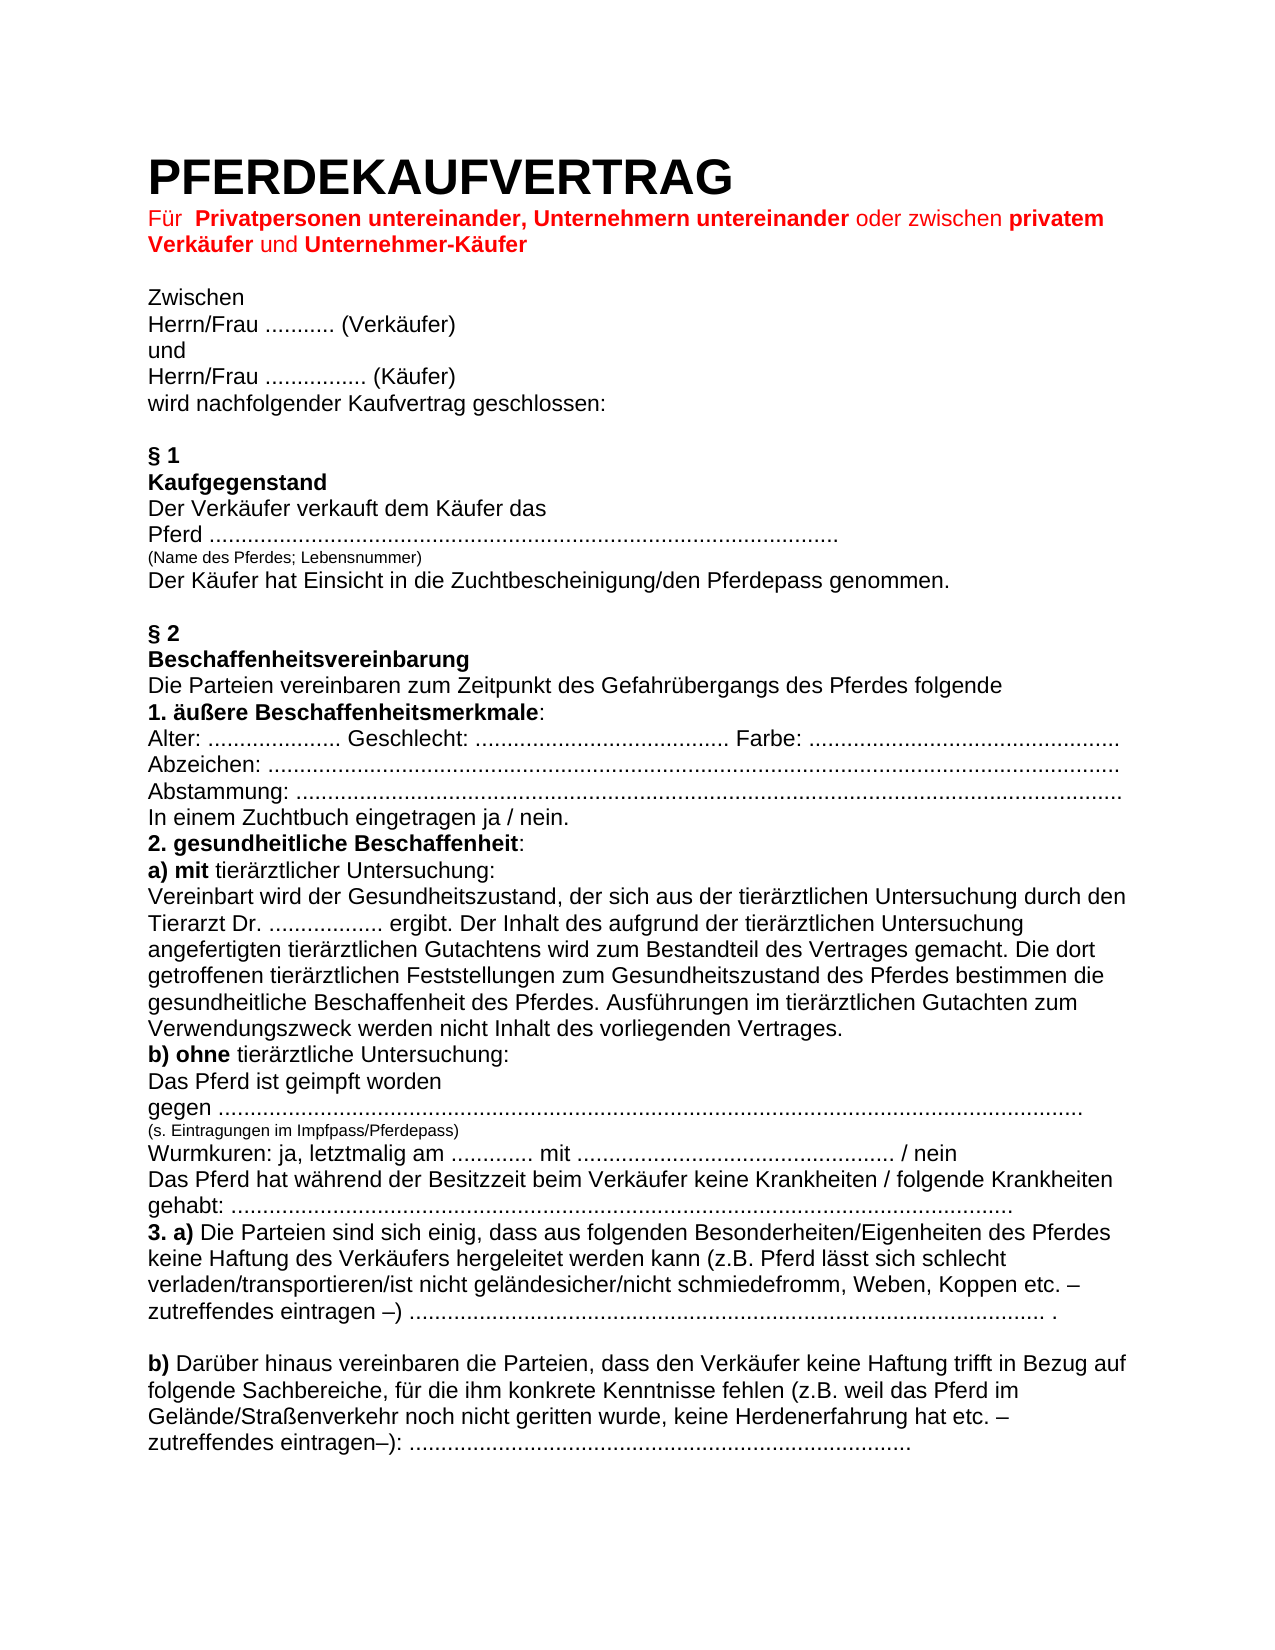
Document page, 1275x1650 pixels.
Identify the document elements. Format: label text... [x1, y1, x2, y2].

text Abzeichen: ...................................................................................................................................... [148, 751, 1127, 778]
text Das Pferd hat während der Besitzzeit beim Verkäufer keine Krankheiten / folgende Krankheiten [148, 1166, 1127, 1192]
text Zwischen [148, 284, 1127, 311]
text Das Pferd ist geimpft worden gegen ........................................................................................................................................ [148, 1068, 1127, 1120]
text 1. äußere Beschaffenheitsmerkmale: [148, 699, 1127, 725]
text Herrn/Frau ........... (Verkäufer) [148, 311, 1127, 337]
text § 1 [148, 442, 1127, 469]
text In einem Zuchtbuch eingetragen ja / nein. [148, 804, 1127, 830]
text Wurmkuren: ja, letztmalig am ............. mit .................................................. / nein [148, 1139, 1127, 1166]
text gehabt: ........................................................................................................................... [148, 1192, 1127, 1218]
text Alter: ..................... Geschlecht: ........................................ Farbe: ................................................. [148, 725, 1127, 751]
text Abstammung: .................................................................................................................................. [148, 778, 1127, 804]
text Beschaffenheitsvereinbarung [148, 646, 1127, 672]
text (s. Eintragungen im Impfpass/Pferdepass) [148, 1120, 1127, 1139]
text 3. a) Die Parteien sind sich einig, dass aus folgenden Besonderheiten/Eigenheiten des Pferdes keine Haftung des Verkäufers hergeleitet werden kann (z.B. Pferd lässt sich schlecht verladen/transportieren/ist nicht geländesicher/nicht schmiedefromm, Weben, Koppen etc. – zutreffendes eintragen –) .................................................................................................... . [148, 1218, 1127, 1324]
text Herrn/Frau ................ (Käufer) [148, 363, 1127, 389]
text b) Darüber hinaus vereinbaren die Parteien, dass den Verkäufer keine Haftung trifft in Bezug auf folgende Sachbereiche, für die ihm konkrete Kenntnisse fehlen (z.B. weil das Pferd im Gelände/Straßenverkehr noch nicht geritten wurde, keine Herdenerfahrung hat etc. – zutreffendes eintragen–): ............................................................................... [148, 1350, 1127, 1456]
text b) ohne tierärztliche Untersuchung: [148, 1041, 1127, 1068]
text Vereinbart wird der Gesundheitszustand, der sich aus der tierärztlichen Untersuchung durch den [148, 883, 1127, 909]
text Tierarzt Dr. .................. ergibt. Der Inhalt des aufgrund der tierärztlichen Untersuchung angefertigten tierärztlichen Gutachtens wird zum Bestandteil des Vertrages gemacht. Die dort getroffenen tierärztlichen Feststellungen zum Gesundheitszustand des Pferdes bestimmen die gesundheitliche Beschaffenheit des Pferdes. Ausführungen im tierärztlichen Gutachten zum Verwendungszweck werden nicht Inhalt des vorliegenden Vertrages. [148, 909, 1127, 1041]
subtitle PFERDEKAUFVERTRAG [148, 148, 1127, 205]
text a) mit tierärztlicher Untersuchung: [148, 857, 1127, 883]
text Die Parteien vereinbaren zum Zeitpunkt des Gefahrübergangs des Pferdes folgende [148, 672, 1127, 699]
text Der Verkäufer verkauft dem Käufer das Pferd ................................................................................................... [148, 495, 1127, 548]
text wird nachfolgender Kaufvertrag geschlossen: [148, 389, 1127, 416]
text Für Privatpersonen untereinander, Unternehmern untereinander oder zwischen privatem Verkäufer und Unternehmer-Käufer [148, 205, 1127, 258]
text und [148, 337, 1127, 363]
text § 2 [148, 619, 1127, 646]
text Kaufgegenstand [148, 469, 1127, 495]
text 2. gesundheitliche Beschaffenheit: [148, 830, 1127, 857]
text Der Käufer hat Einsicht in die Zuchtbescheinigung/den Pferdepass genommen. [148, 567, 1127, 593]
text (Name des Pferdes; Lebensnummer) [148, 548, 1127, 567]
